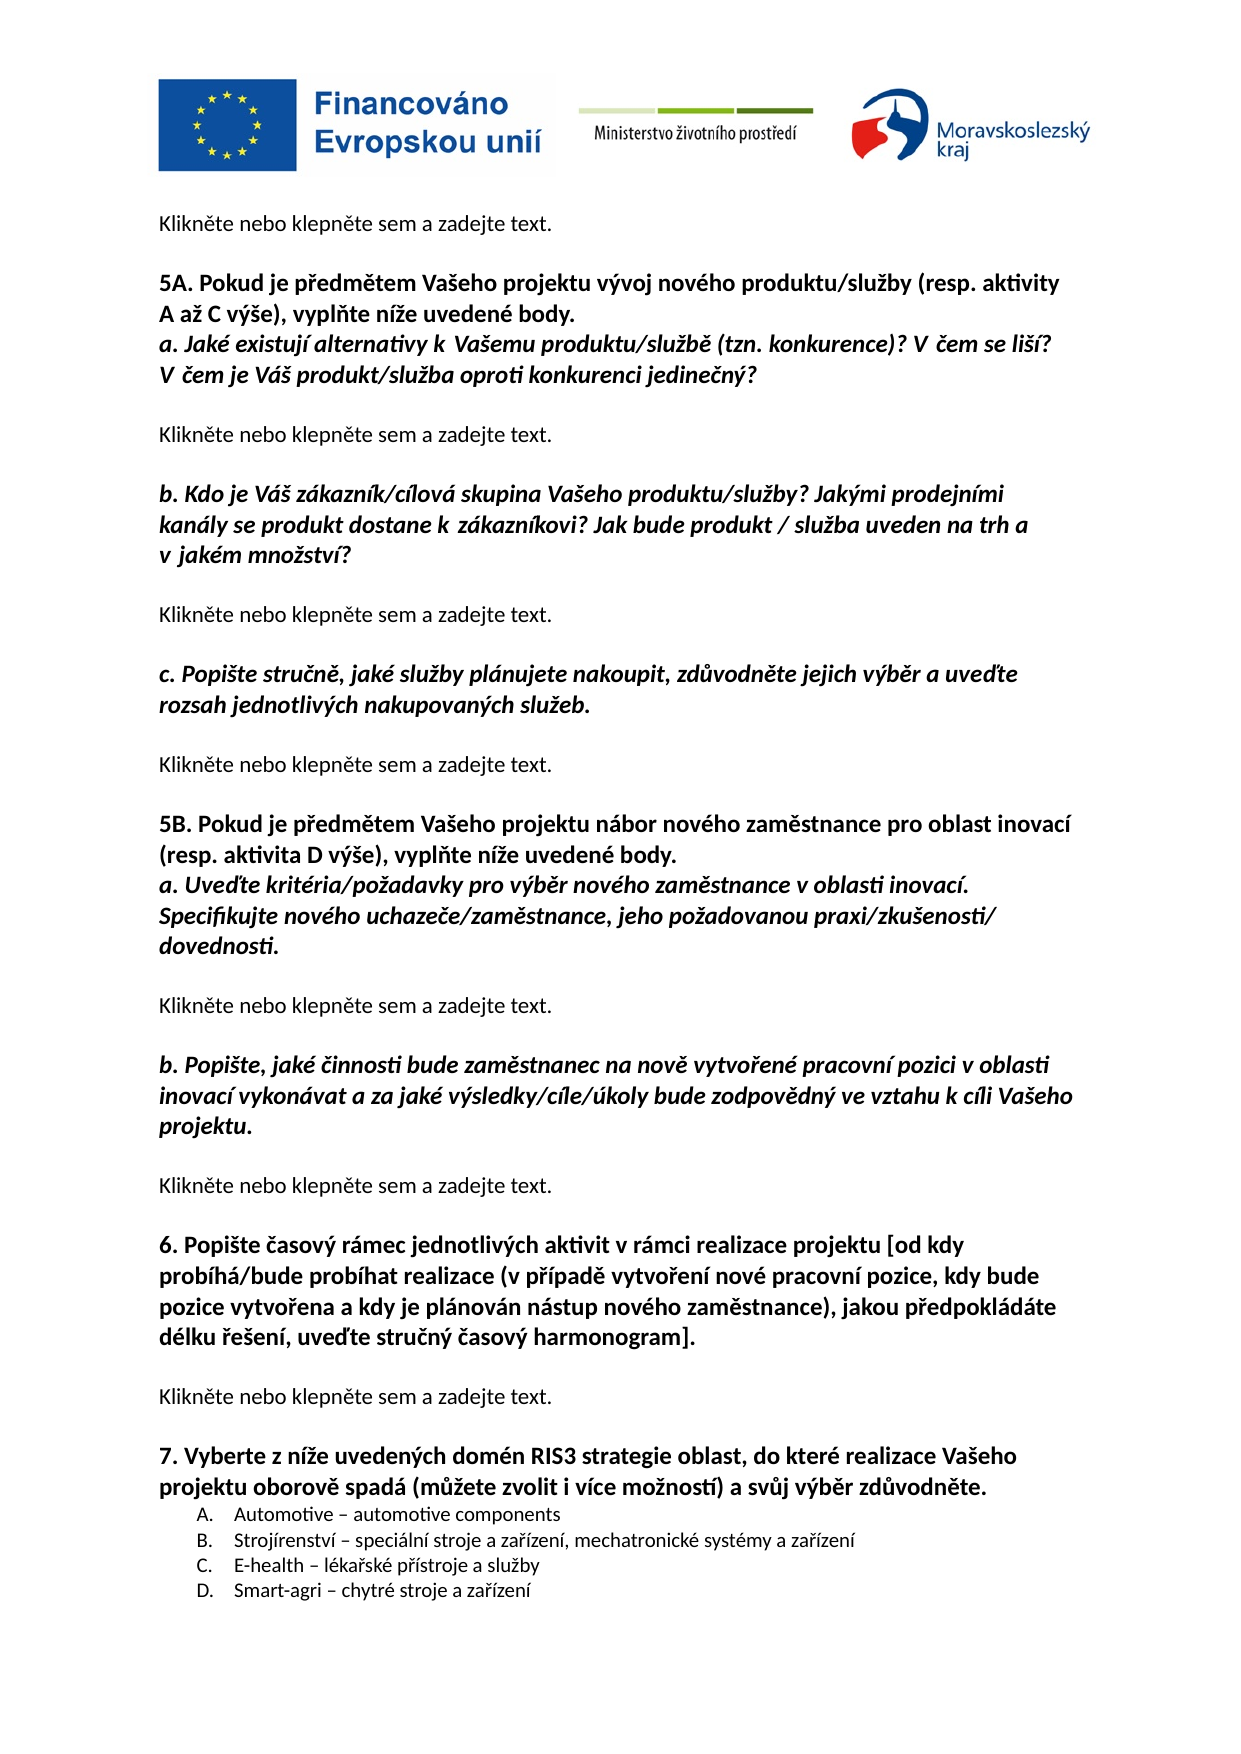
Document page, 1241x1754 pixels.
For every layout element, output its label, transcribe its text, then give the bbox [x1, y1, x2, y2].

table_cell c. Popište stručně, jaké služby plánujete nakoupit, zdůvodněte jejich výběr a uveďte rozsah jednotlivých nakupovaných služeb. [148, 659, 1092, 719]
table_cell a. Jaké existují alternativy k Vašemu produktu/službě (tzn. konkurence)? V čem se liší? V čem je Váš produkt/služba oproti konkurenci jedinečný? [148, 329, 1092, 390]
table_cell b. Popište, jaké činnosti bude zaměstnanec na nově vytvořené pracovní pozici v oblasti inovací vykonávat a za jaké výsledky/cíle/úkoly bude zodpovědný ve vztahu k cíli Vašeho projektu. [148, 1050, 1092, 1141]
table_cell 5A. Pokud je předmětem Vašeho projektu vývoj nového produktu/služby (resp. aktivity A až C výše), vyplňte níže uvedené body. [148, 268, 1092, 329]
table_cell Klikněte nebo klepněte sem a zadejte text. [148, 1141, 1092, 1230]
table_cell Klikněte nebo klepněte sem a zadejte text. [148, 961, 1092, 1049]
picture [147, 73, 1104, 179]
table_cell 6. Popište časový rámec jednotlivých aktivit v rámci realizace projektu [od kdy probíhá/bude probíhat realizace (v případě vytvoření nové pracovní pozice, kdy bude pozice vytvořena a kdy je plánován nástup nového zaměstnance), jakou předpokládáte délku řešení, uveďte stručný časový harmonogram]. [148, 1230, 1092, 1352]
table_cell 5B. Pokud je předmětem Vašeho projektu nábor nového zaměstnance pro oblast inovací (resp. aktivita D výše), vyplňte níže uvedené body. [148, 808, 1092, 869]
table_cell Klikněte nebo klepněte sem a zadejte text. [148, 1352, 1092, 1440]
table_cell a. Uveďte kritéria/požadavky pro výběr nového zaměstnance v oblasti inovací. Specifikujte nového uchazeče/zaměstnance, jeho požadovanou praxi/zkušenosti/ dovednosti. [148, 869, 1092, 961]
table_cell 7. Vyberte z níže uvedených domén RIS3 strategie oblast, do které realizace Vašeho projektu oborově spadá (můžete zvolit i více možností) a svůj výběr zdůvodněte. Automotive – automotive components Strojírenství – speciální stroje a zařízení, mechatronické systémy a zařízení E-health – lékařské přístroje a služby Smart-agri – chytré stroje a zařízení Vodíkové technologie – technologie pro výrobu vodíku, využití vodíku Informační technologie - digitalizace firemních procesů s důrazem na výrobu Informační technologie – činnosti související se zpracováním dat Technologie pro výrobu, přenos a uchování energií – technologie pro výrobu, přenos a uchování energií Nové materiály – vodivé plasty, nové vlastnosti ocelí, nové kompozitní materiály, cirkulární ekonomika Kulturní a kreativní průmysl – audiovizuální technologie a design [148, 1440, 1092, 1603]
table_cell Klikněte nebo klepněte sem a zadejte text. [148, 390, 1092, 478]
table_cell Klikněte nebo klepněte sem a zadejte text. [148, 720, 1092, 808]
table_cell Klikněte nebo klepněte sem a zadejte text. [148, 570, 1092, 658]
table_cell b. Kdo je Váš zákazník/cílová skupina Vašeho produktu/služby? Jakými prodejními kanály se produkt dostane k zákazníkovi? Jak bude produkt / služba uveden na trh a v jakém množství? [148, 478, 1092, 570]
table_cell Klikněte nebo klepněte sem a zadejte text. [148, 179, 1092, 268]
